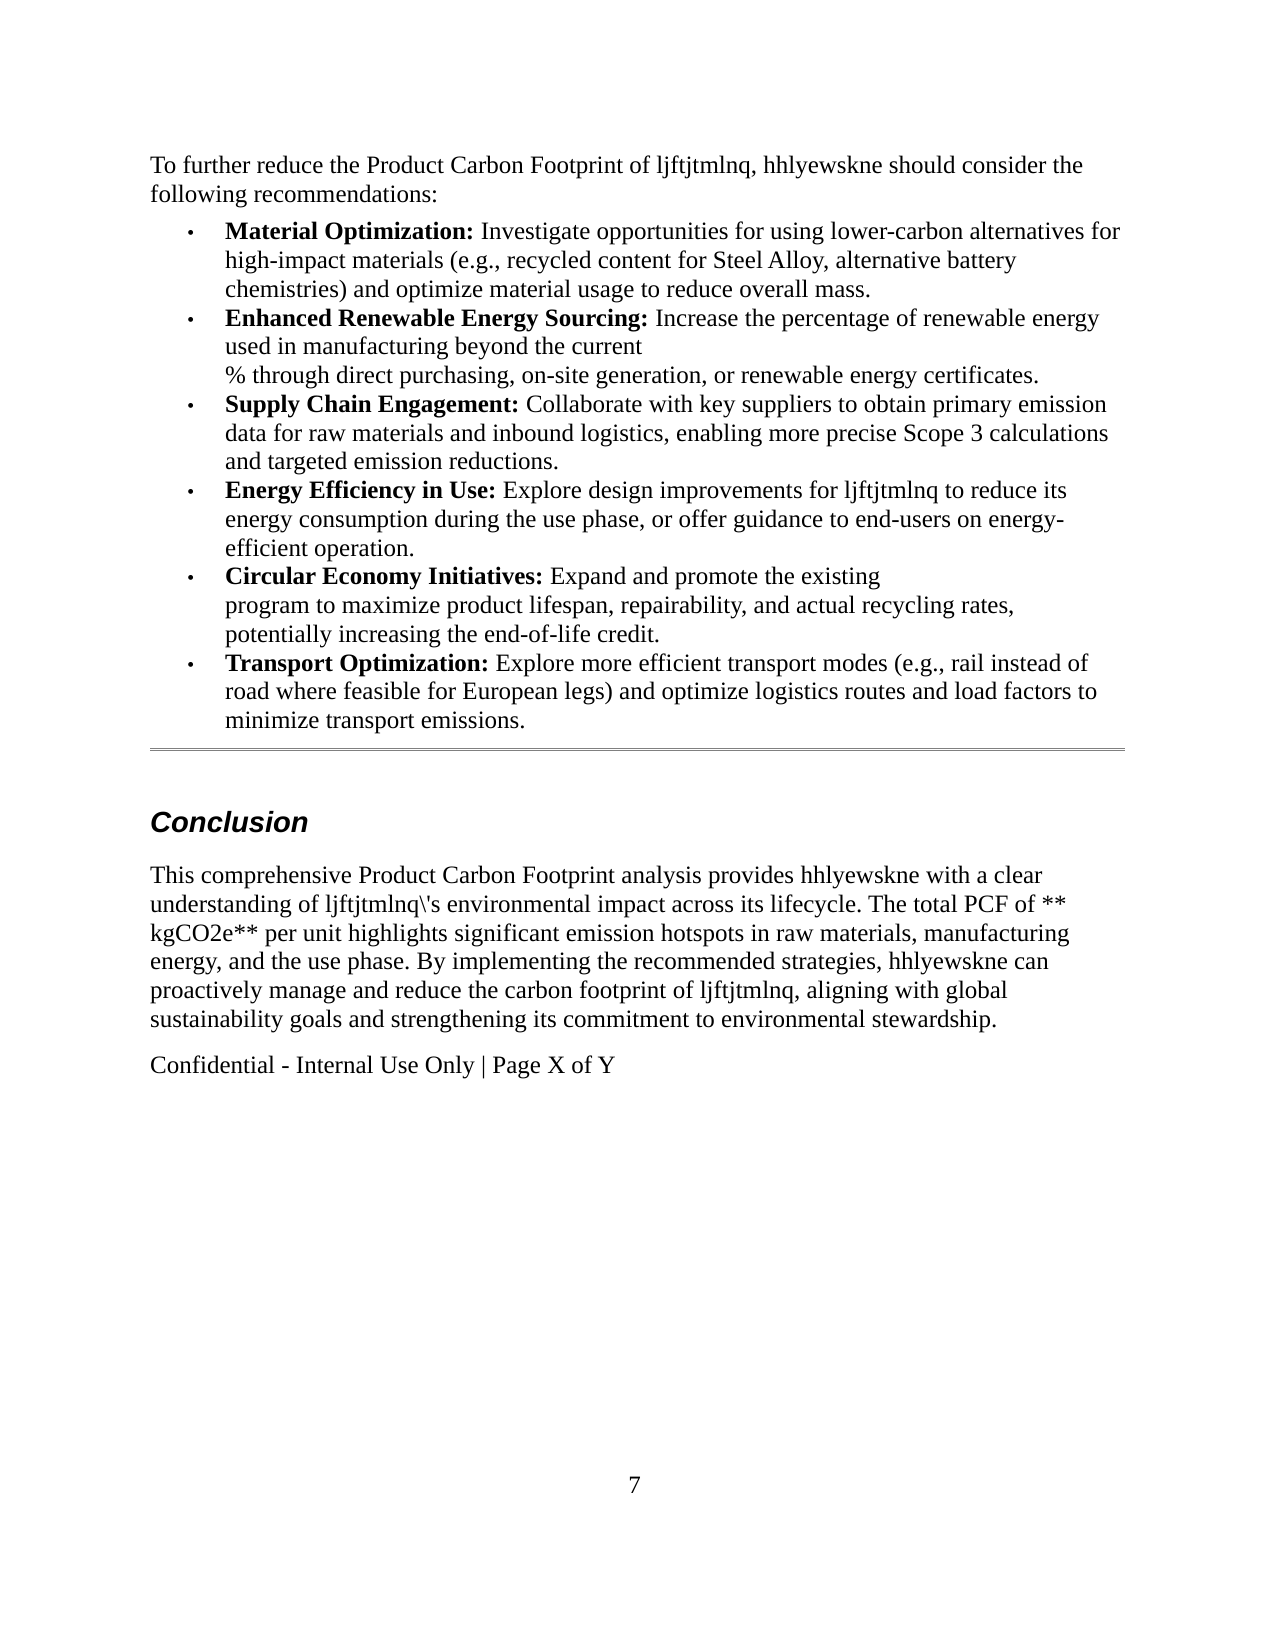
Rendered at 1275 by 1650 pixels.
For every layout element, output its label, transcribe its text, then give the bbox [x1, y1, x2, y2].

list Transport Optimization: Explore more efficient transport modes (e.g., rail instead of road where feasible for European legs) and optimize logistics routes and load factors to minimize transport emissions. [187, 648, 1125, 734]
list program to maximize product lifespan, repairability, and actual recycling rates, potentially increasing the end-of-life credit. [187, 590, 1125, 648]
list Supply Chain Engagement: Collaborate with key suppliers to obtain primary emission data for raw materials and inbound logistics, enabling more precise Scope 3 calculations and targeted emission reductions. [187, 389, 1125, 475]
subtitle Conclusion [150, 805, 1125, 839]
text To further reduce the Product Carbon Footprint of ljftjtmlnq, hhlyewskne should consider the following recommendations: [150, 150, 1125, 207]
list Energy Efficiency in Use: Explore design improvements for ljftjtmlnq to reduce its energy consumption during the use phase, or offer guidance to end-users on energy-efficient operation. [187, 475, 1125, 561]
list % through direct purchasing, on-site generation, or renewable energy certificates. [187, 360, 1125, 389]
list Enhanced Renewable Energy Sourcing: Increase the percentage of renewable energy used in manufacturing beyond the current [187, 303, 1125, 360]
list Circular Economy Initiatives: Expand and promote the existing [187, 561, 1125, 590]
text This comprehensive Product Carbon Footprint analysis provides hhlyewskne with a clear understanding of ljftjtmlnq\'s environmental impact across its lifecycle. The total PCF of ** kgCO2e** per unit highlights significant emission hotspots in raw materials, manufacturing energy, and the use phase. By implementing the recommended strategies, hhlyewskne can proactively manage and reduce the carbon footprint of ljftjtmlnq, aligning with global sustainability goals and strengthening its commitment to environmental stewardship. [150, 860, 1125, 1033]
list Material Optimization: Investigate opportunities for using lower-carbon alternatives for high-impact materials (e.g., recycled content for Steel Alloy, alternative battery chemistries) and optimize material usage to reduce overall mass. [187, 216, 1125, 303]
text Confidential - Internal Use Only | Page X of Y [150, 1051, 1125, 1079]
